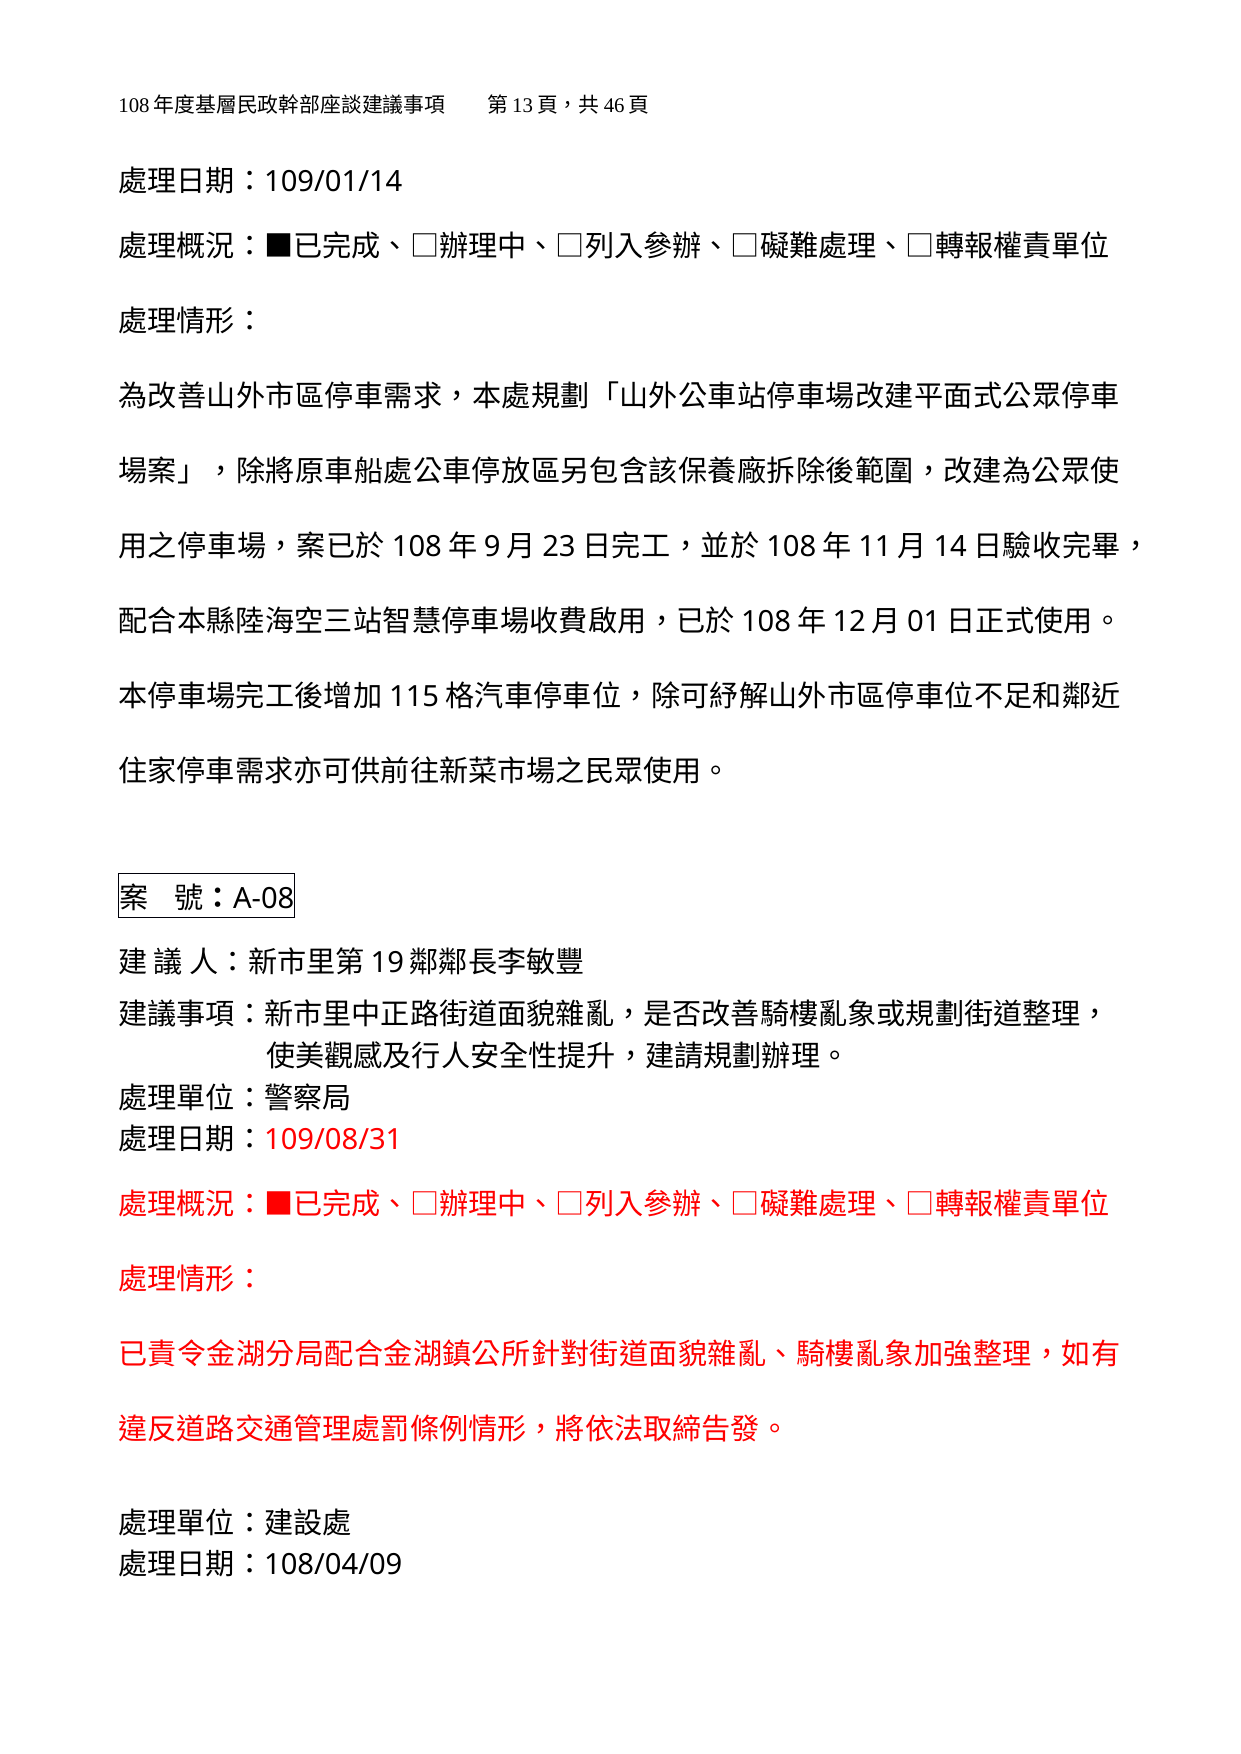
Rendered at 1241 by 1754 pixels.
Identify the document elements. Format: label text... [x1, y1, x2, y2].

text 處理概況：■已完成、□辦理中、□列入參辦、□礙難處理、□轉報權責單位 [118, 200, 1122, 275]
text 建 議 人：新市里第19鄰鄰長李敏豐 [118, 916, 1122, 991]
text 案 號：A-08 [119, 875, 294, 916]
text 為改善山外市區停車需求，本處規劃「山外公車站停車場改建平面式公眾停車場案」，除將原車船處公車停放區另包含該保養廠拆除後範圍，改建為公眾使用之停車場，案已於108年9月23日完工，並於108年11月14日驗收完畢，配合本縣陸海空三站智慧停車場收費啟用，已於108年12月01日正式使用。本停車場完工後增加115格汽車停車位，除可紓解山外市區停車位不足和鄰近住家停車需求亦可供前往新菜市場之民眾使用。 [118, 350, 1122, 800]
text [295, 875, 1122, 916]
text 處理情形： [118, 1233, 1122, 1308]
text 已責令金湖分局配合金湖鎮公所針對街道面貌雜亂、騎樓亂象加強整理，如有違反道路交通管理處罰條例情形，將依法取締告發。 [118, 1308, 1122, 1458]
text 處理日期：109/01/14 [118, 158, 1122, 200]
text 處理概況：■已完成、□辦理中、□列入參辦、□礙難處理、□轉報權責單位 [118, 1158, 1122, 1233]
text 處理情形： [118, 275, 1122, 350]
text 處理單位：建設處 [118, 1500, 1122, 1541]
text 處理單位：警察局 [118, 1075, 1122, 1116]
text 處理日期：109/08/31 [118, 1116, 1122, 1158]
text 建議事項：新市里中正路街道面貌雜亂，是否改善騎樓亂象或規劃街道整理，使美觀感及行人安全性提升，建請規劃辦理。 [118, 991, 1122, 1075]
text 處理日期：108/04/09 [118, 1541, 1122, 1583]
